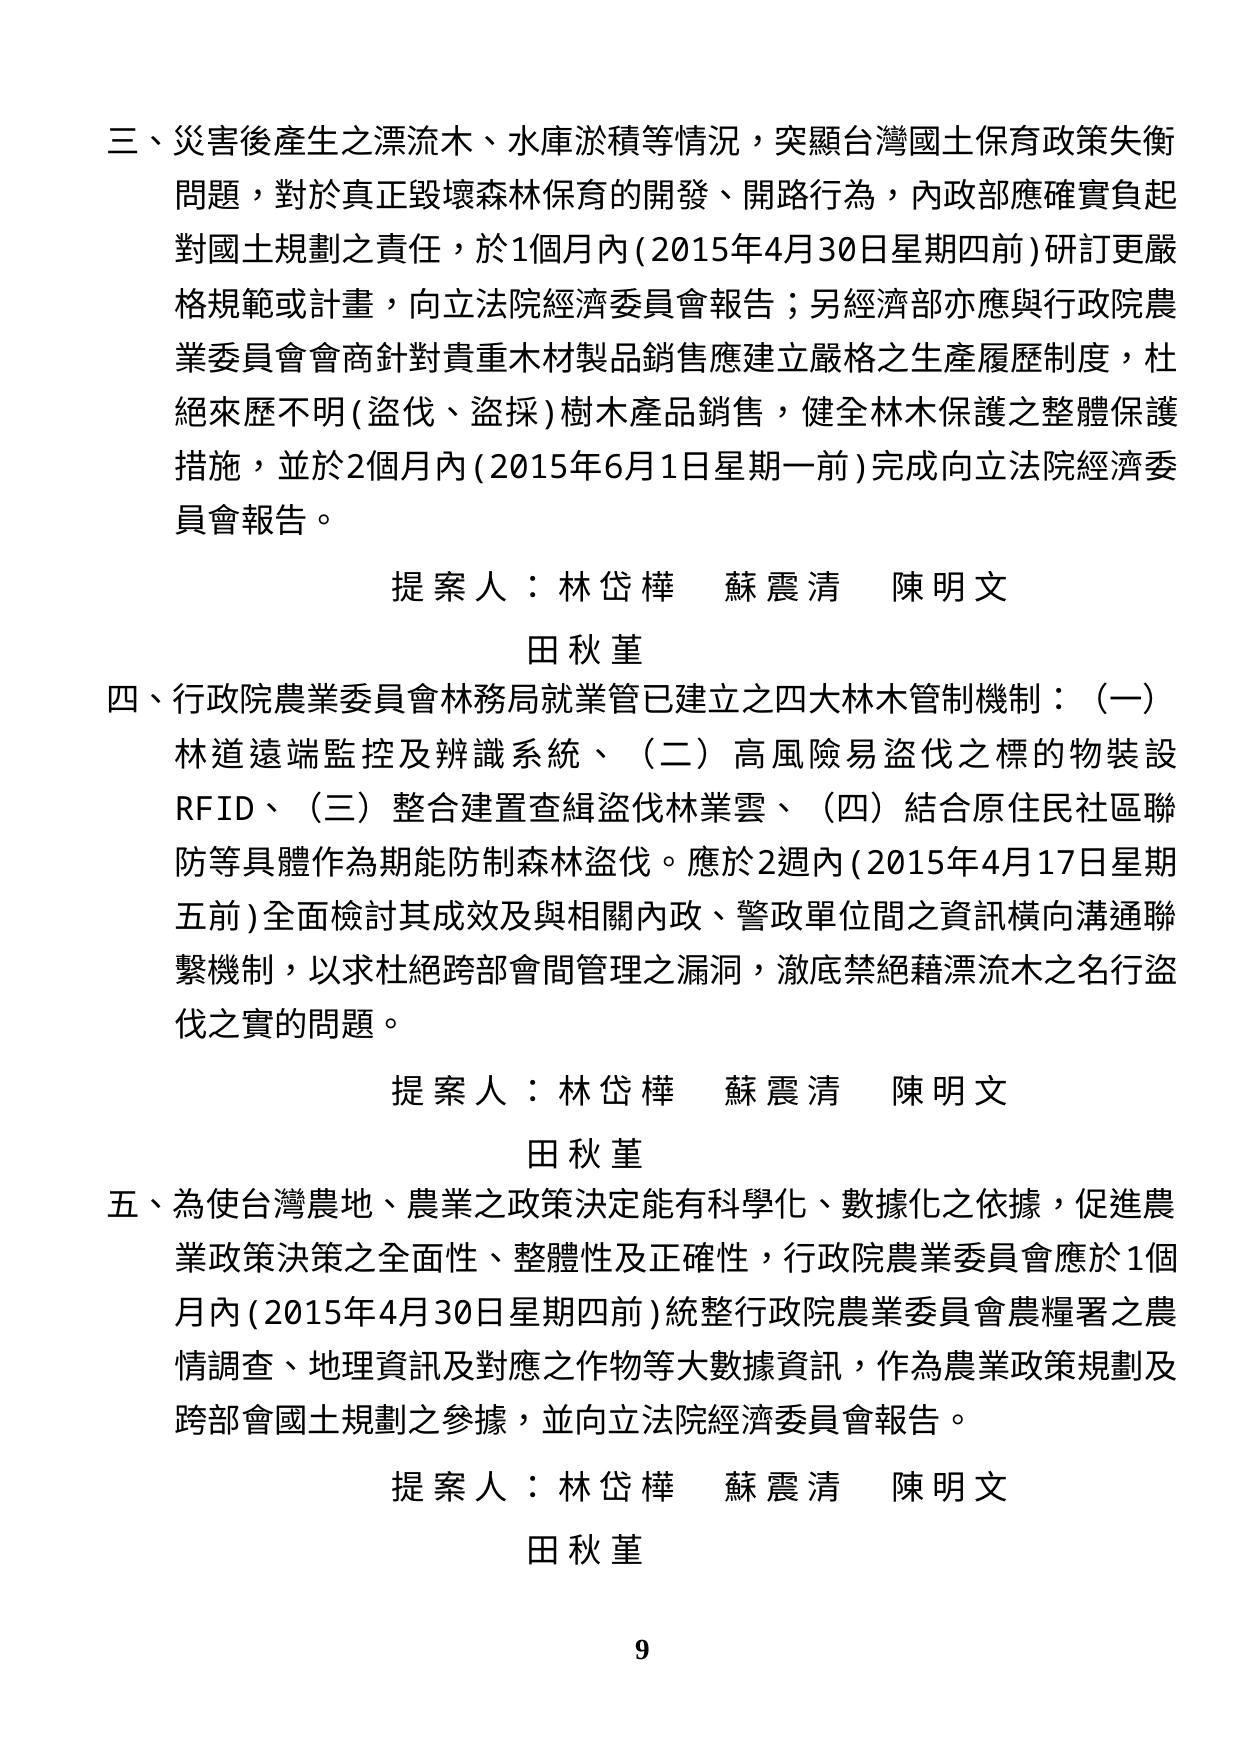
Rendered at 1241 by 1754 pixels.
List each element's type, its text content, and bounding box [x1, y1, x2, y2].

text 三、災害後產生之漂流木、水庫淤積等情況，突顯台灣國土保育政策失衡問題，對於真正毀壞森林保育的開發、開路行為，內政部應確實負起對國土規劃之責任，於1個月內(2015年4月30日星期四前)研訂更嚴格規範或計畫，向立法院經濟委員會報告；另經濟部亦應與行政院農業委員會會商針對貴重木材製品銷售應建立嚴格之生產履歷制度，杜絕來歷不明(盜伐、盜採)樹木產品銷售，健全林木保護之整體保護措施，並於2個月內(2015年6月1日星期一前)完成向立法院經濟委員會報告。 [106, 110, 1179, 543]
text 五、為使台灣農地、農業之政策決定能有科學化、數據化之依據，促進農業政策決策之全面性、整體性及正確性，行政院農業委員會應於1個月內(2015年4月30日星期四前)統整行政院農業委員會農糧署之農情調查、地理資訊及對應之作物等大數據資訊，作為農業政策規劃及跨部會國土規劃之參據，並向立法院經濟委員會報告。 [106, 1173, 1179, 1443]
text 提案人：林岱樺 蘇震清 陳明文 田秋堇 [383, 543, 1075, 668]
text 提案人：林岱樺 蘇震清 陳明文 田秋堇 [383, 1443, 1075, 1568]
text 提案人：林岱樺 蘇震清 陳明文 田秋堇 [383, 1048, 1075, 1173]
text 四、行政院農業委員會林務局就業管已建立之四大林木管制機制：（一）林道遠端監控及辨識系統、（二）高風險易盜伐之標的物裝設RFID、（三）整合建置查緝盜伐林業雲、（四）結合原住民社區聯防等具體作為期能防制森林盜伐。應於2週內(2015年4月17日星期五前)全面檢討其成效及與相關內政、警政單位間之資訊橫向溝通聯繫機制，以求杜絕跨部會間管理之漏洞，澈底禁絕藉漂流木之名行盜伐之實的問題。 [106, 668, 1179, 1048]
